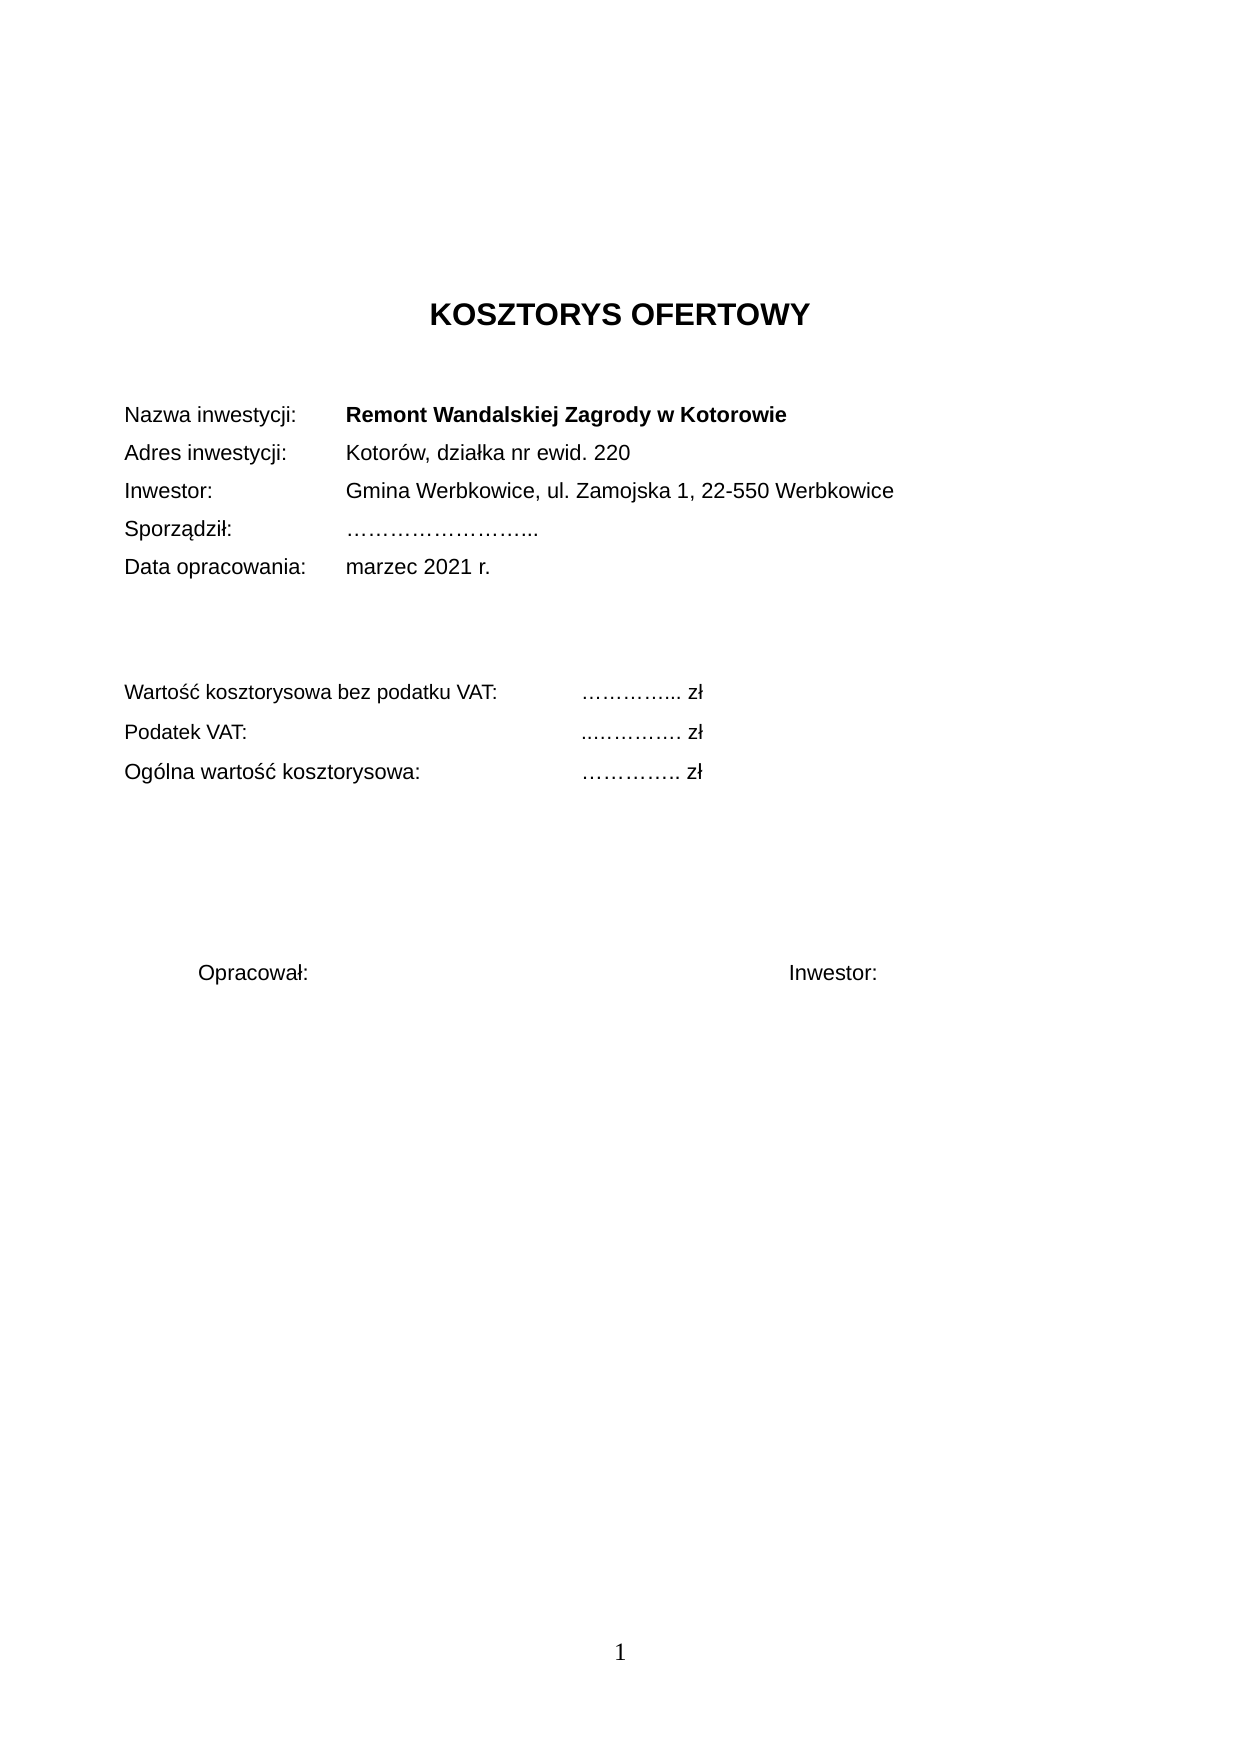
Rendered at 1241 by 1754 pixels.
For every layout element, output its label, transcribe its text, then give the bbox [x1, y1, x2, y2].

text Wartość kosztorysowa bez podatku VAT: …………... zł Podatek VAT: ..…………. zł Ogólna wartość kosztorysowa: ………….. zł [124, 667, 703, 788]
subtitle KOSZTORYS OFERTOWY [124, 298, 1116, 333]
subtitle Data opracowania: marzec 2021 r. [124, 554, 1116, 579]
subtitle Inwestor: Gmina Werbkowice, ul. Zamojska 1, 22-550 Werbkowice [124, 478, 1116, 503]
subtitle Sporządził: ……………………... [124, 516, 1116, 541]
text Opracował: Inwestor: [124, 948, 1116, 989]
subtitle Adres inwestycji: Kotorów, działka nr ewid. 220 [124, 440, 1116, 465]
text Nazwa inwestycji: Remont Wandalskiej Zagrody w Kotorowie [124, 402, 1116, 428]
